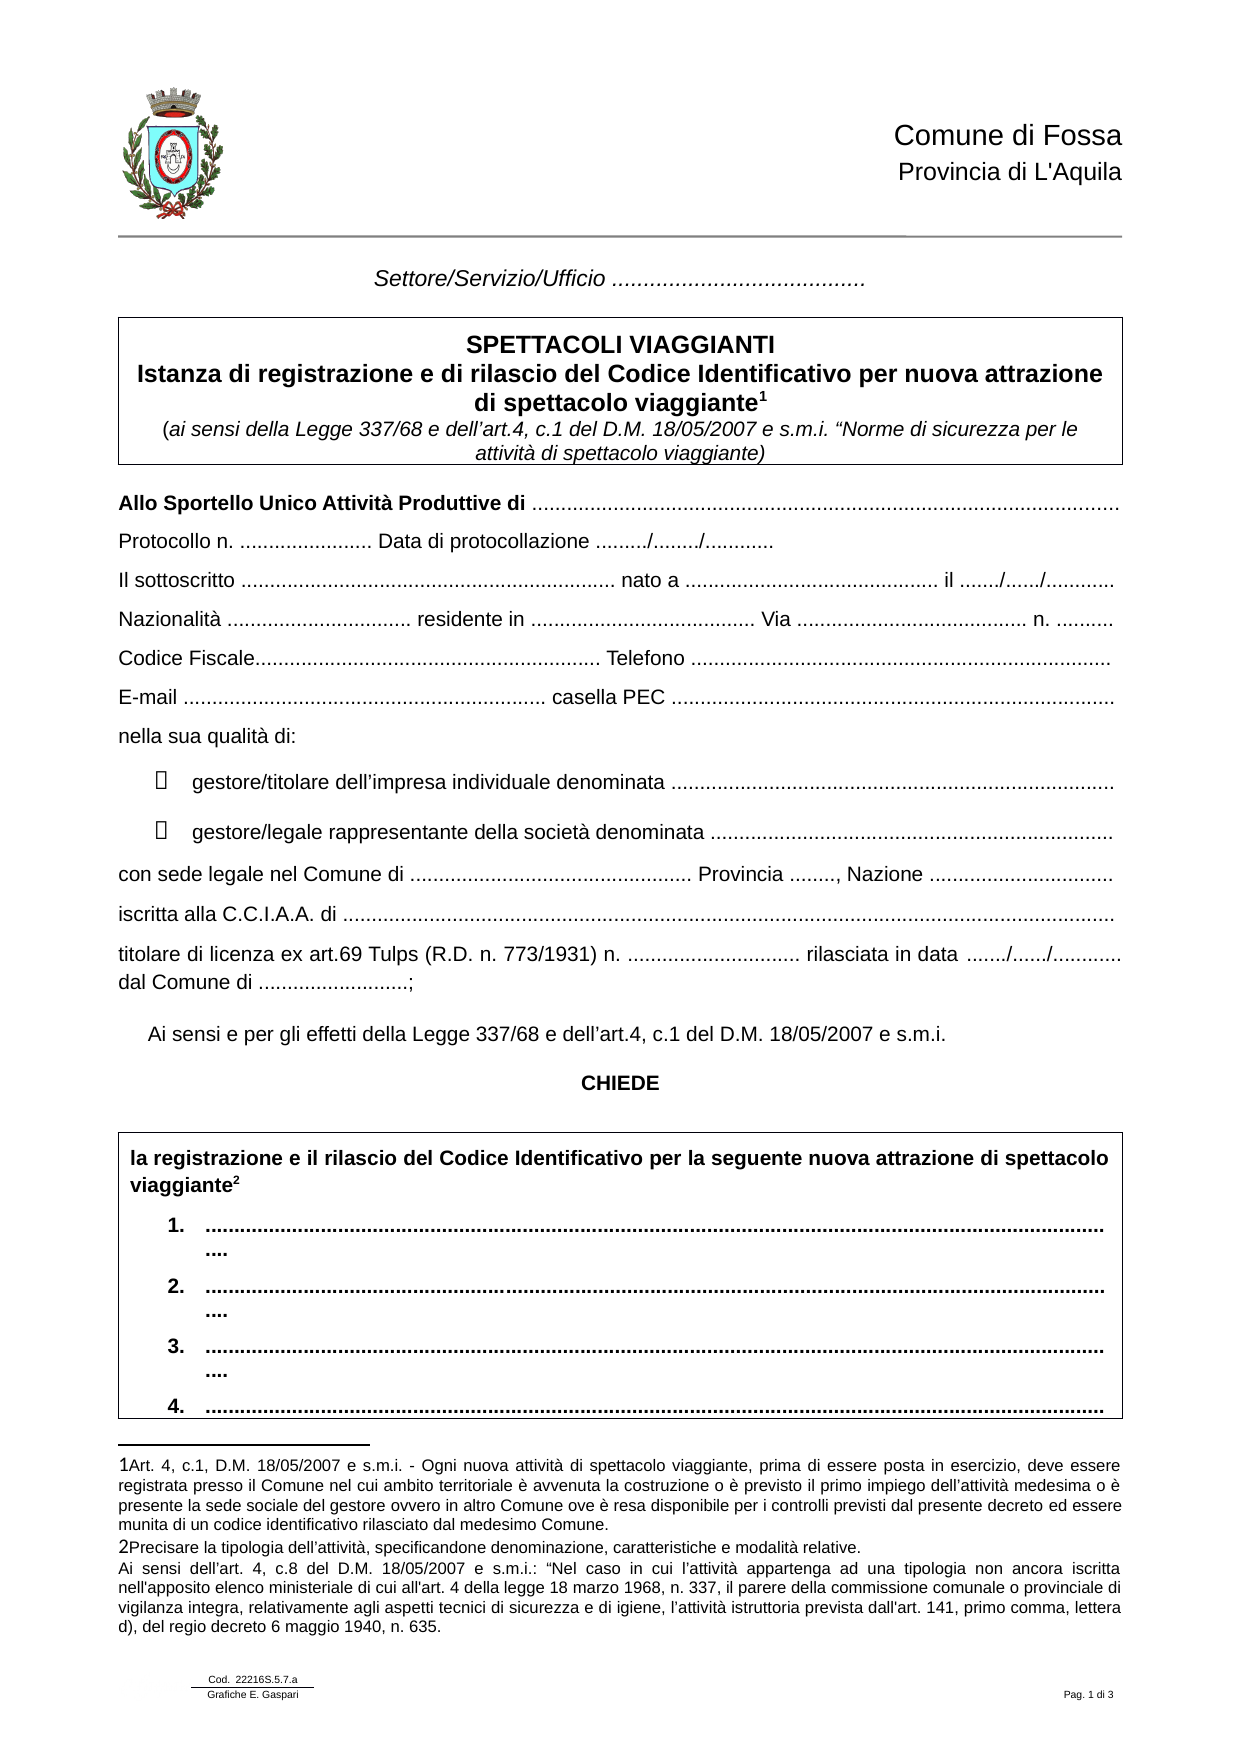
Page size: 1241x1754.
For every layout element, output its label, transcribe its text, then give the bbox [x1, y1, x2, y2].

text Ai sensi e per gli effetti della Legge 337/68 e dell’art.4, c.1 del D.M. 18/05/2007 e s.m.i. [118, 1022, 1122, 1046]
subtitle CHIEDE [118, 1071, 1122, 1095]
text titolare di licenza ex art.69 Tulps (R.D. n. 773/1931) n. .............................. rilasciata in data ......./....../............ dal Comune di ..........................; [118, 942, 1122, 994]
text Settore/Servizio/Ufficio ........................................ [118, 265, 1122, 291]
text con sede legale nel Comune di ................................................. Provincia ........, Nazione ................................ [118, 862, 1122, 886]
text Comune di Fossa [224, 118, 1122, 152]
table_header SPETTACOLI VIAGGIANTI Istanza di registrazione e di rilascio del Codice Identificativo per nuova attrazione di spettacolo viaggiante (ai sensi della Legge 337/68 e dell’art.4, c.1 del D.M. 18/05/2007 e s.m.i. “Norme di sicurezza per le attività di spettacolo viaggiante) [119, 318, 1122, 464]
text Protocollo n. ....................... Data di protocollazione ........./......../............ [118, 529, 1122, 553]
text Allo Sportello Unico Attività Produttive di [118, 490, 1122, 514]
text E-mail ............................................................... casella PEC ............................................................................. [118, 685, 1122, 709]
table_header la registrazione e il rilascio del Codice Identificativo per la seguente nuova attrazione di spettacolo viaggiante ................................................................................................................................................................ ................................................................................................................................................................ ................................................................................................................................................................ ................................................................................................................................................................ ................................................................................................................................................................ e, per tale finalità: la verifica dell’idoneità della documentazione tecnica illustrativa e certificativa allegata, sottoscritta da professionista abilitato, direttamente o tramite apposita certificazione da parte di organismo di certificazione accreditato, atta a dimostrare la sussistenza dei requisiti tecnici di cui all'art.3 del D.M. 18/05/2007 e s.m.i., comprensiva di: a) copia del manuale di uso e manutenzione dell’attività, redatto dal costruttore con le istruzioni complete, incluse quelle relative al montaggio e smontaggio, al funzionamento e alla manutenzione; b) copia del libretto dell’attività. di sottoporre l’attività ad un controllo di regolare funzionamento nelle ordinarie condizioni di esercizio e di accertare l’esistenza di un verbale di collaudo redatto da professionista abilitato o di apposita certificazione da parte di organismo di certificazione accreditato. Ai fini della competenza della Commissione di vigilanza, si evidenzia che la capienza presunta di ogni singola attrazione è  inferiore  superiore ai 1.300 posti. [119, 1133, 1122, 1418]
text Nazionalità ................................ residente in ....................................... Via ........................................ n. .......... [118, 607, 1122, 631]
text iscritta alla C.C.I.A.A. di ...................................................................................................................................... [118, 902, 1122, 926]
picture [122, 87, 224, 219]
text Il sottoscritto ................................................................. nato a ............................................ il ......./....../............ [118, 568, 1122, 592]
text nella sua qualità di: [118, 723, 1122, 747]
text  gestore/legale rappresentante della società denominata ...................................................................... [153, 812, 1122, 846]
text Codice Fiscale............................................................ Telefono ......................................................................... [118, 646, 1122, 670]
text Provincia di L'Aquila [224, 157, 1122, 185]
text  gestore/titolare dell’impresa individuale denominata ............................................................................. [153, 762, 1122, 796]
